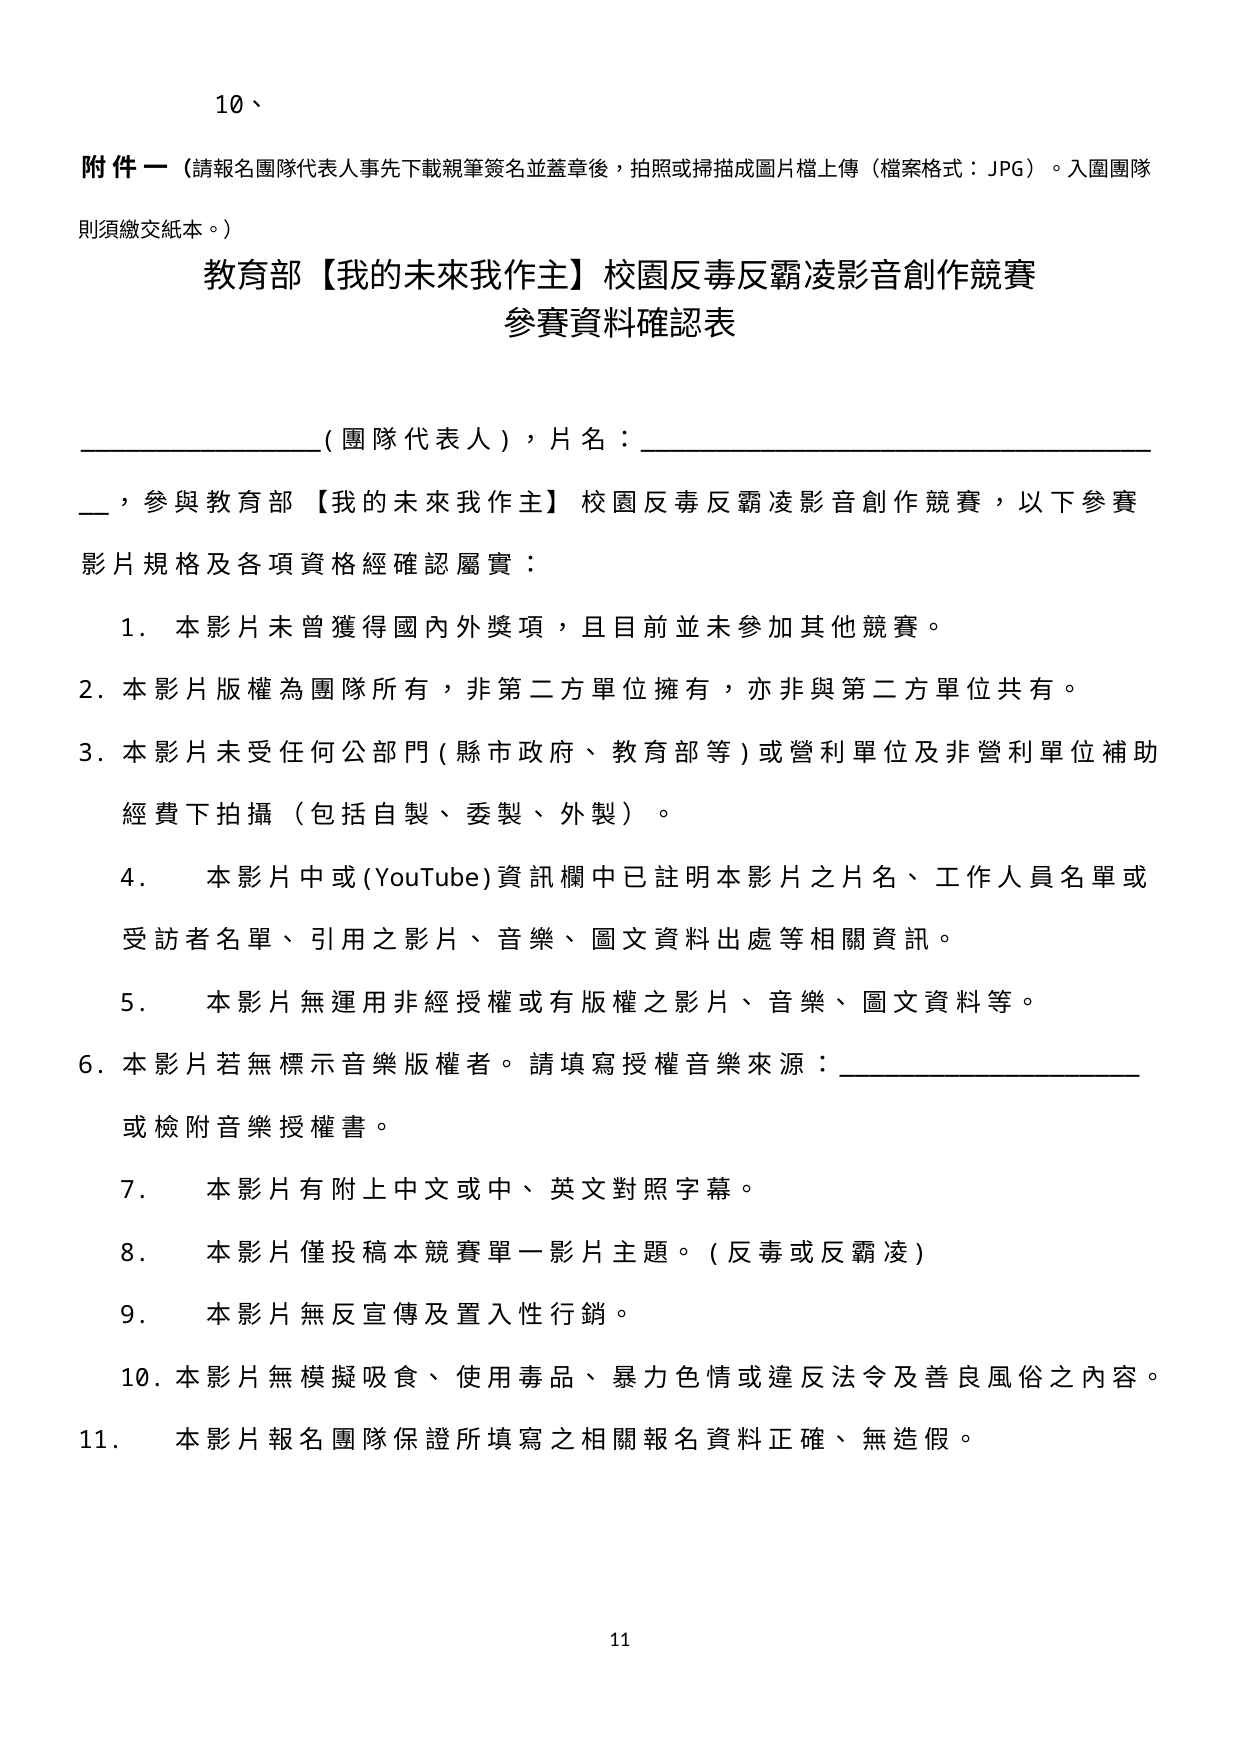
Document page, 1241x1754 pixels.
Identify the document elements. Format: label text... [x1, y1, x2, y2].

text 附件一（請報名團隊代表人事先下載親筆簽名並蓋章後，拍照或掃描成圖片檔上傳（檔案格式：JPG）。入圍團隊則須繳交紙本。） [78, 124, 1161, 249]
list 本影片若無標示音樂版權者。請填寫授權音樂來源：____________________或檢附音樂授權書。 [78, 1021, 1161, 1146]
list 本影片報名團隊保證所填寫之相關報名資料正確、無造假。 [78, 1396, 1161, 1459]
list 本影片有附上中文或中、英文對照字幕。 [115, 1146, 1161, 1209]
text ________________(團隊代表人)，片名：____________________________________，參與教育部【我的未來我作主】校園反毒反霸凌影音創作競賽，以下參賽影片規格及各項資格經確認屬實： [78, 396, 1161, 584]
list 本影片中或(YouTube)資訊欄中已註明本影片之片名、工作人員名單或受訪者名單、引用之影片、音樂、圖文資料出處等相關資訊。 [115, 834, 1161, 959]
text 教育部【我的未來我作主】校園反毒反霸凌影音創作競賽 [78, 249, 1161, 297]
list 本影片無反宣傳及置入性行銷。 [115, 1271, 1161, 1334]
list 本影片未曾獲得國內外獎項，且目前並未參加其他競賽。 [115, 584, 1161, 646]
list 本影片無模擬吸食、使用毒品、暴力色情或違反法令及善良風俗之內容。 [115, 1334, 1161, 1396]
list 本影片版權為團隊所有，非第二方單位擁有，亦非與第二方單位共有。 [78, 646, 1161, 709]
list 本影片僅投稿本競賽單一影片主題。(反毒或反霸凌) [115, 1209, 1161, 1271]
text 參賽資料確認表 [78, 297, 1161, 345]
list 本影片未受任何公部門(縣市政府、教育部等)或營利單位及非營利單位補助經費下拍攝（包括自製、委製、外製）。 [78, 709, 1161, 834]
list 本影片無運用非經授權或有版權之影片、音樂、圖文資料等。 [115, 959, 1161, 1021]
